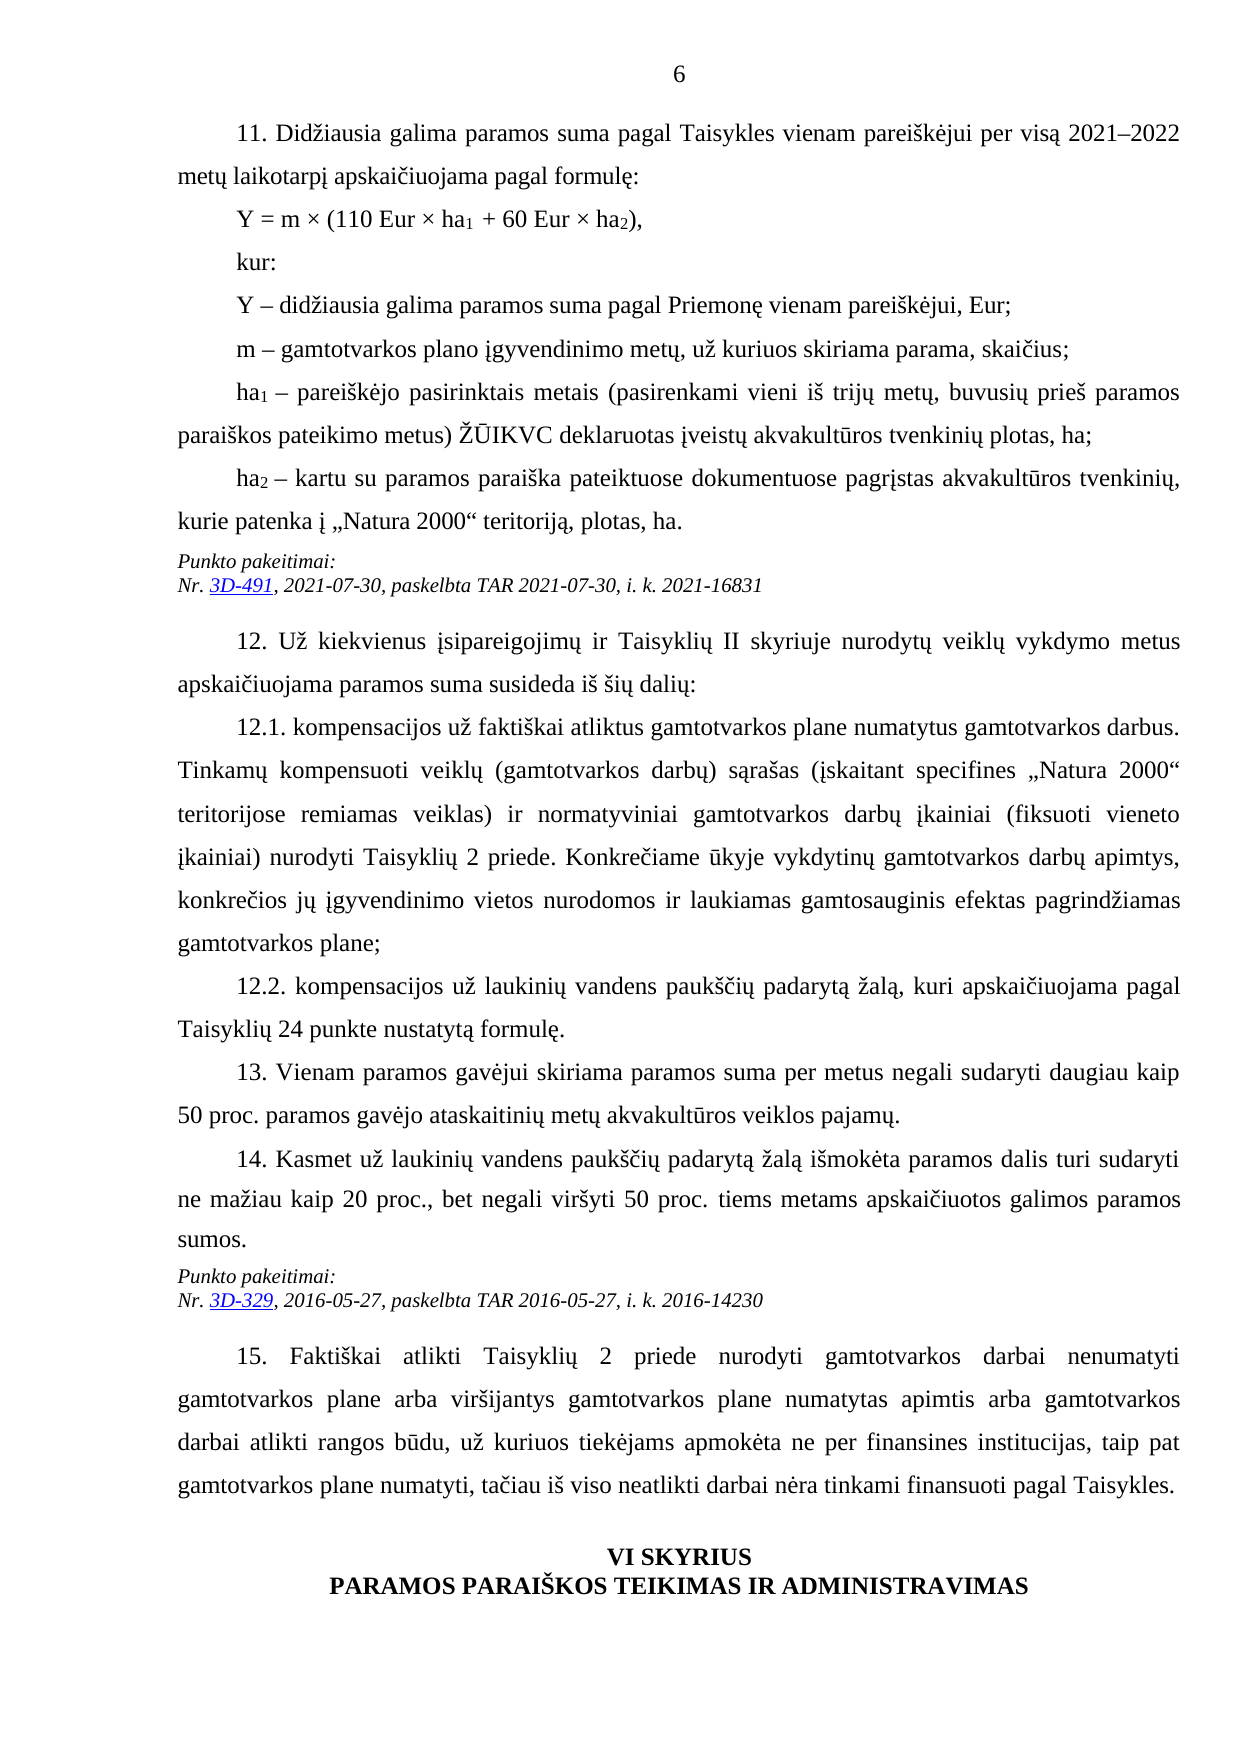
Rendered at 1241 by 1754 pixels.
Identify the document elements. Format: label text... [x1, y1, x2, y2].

text VI SKYRIUS [177, 1542, 1181, 1571]
text 12.2. kompensacijos už laukinių vandens paukščių padarytą žalą, kuri apskaičiuojama pagal Taisyklių 24 punkte nustatytą formulę. [177, 971, 1181, 1043]
text 15. Faktiškai atlikti Taisyklių 2 priede nurodyti gamtotvarkos darbai nenumatyti gamtotvarkos plane arba viršijantys gamtotvarkos plane numatytas apimtis arba gamtotvarkos darbai atlikti rangos būdu, už kuriuos tiekėjams apmokėta ne per finansines institucijas, taip pat gamtotvarkos plane numatyti, tačiau iš viso neatlikti darbai nėra tinkami finansuoti pagal Taisykles. [177, 1341, 1181, 1499]
text Nr. 3D-491, 2021-07-30, paskelbta TAR 2021-07-30, i. k. 2021-16831 [177, 573, 1181, 597]
text m – gamtotvarkos plano įgyvendinimo metų, už kuriuos skiriama parama, skaičius; [177, 334, 1181, 362]
text Punkto pakeitimai: [177, 549, 1181, 573]
text 12.1. kompensacijos už faktiškai atliktus gamtotvarkos plane numatytus gamtotvarkos darbus. Tinkamų kompensuoti veiklų (gamtotvarkos darbų) sąrašas (įskaitant specifines „Natura 2000“ teritorijose remiamas veiklas) ir normatyviniai gamtotvarkos darbų įkainiai (fiksuoti vieneto įkainiai) nurodyti Taisyklių 2 priede. Konkrečiame ūkyje vykdytinų gamtotvarkos darbų apimtys, konkrečios jų įgyvendinimo vietos nurodomos ir laukiamas gamtosauginis efektas pagrindžiamas gamtotvarkos plane; [177, 712, 1181, 957]
text Nr. 3D-329, 2016-05-27, paskelbta TAR 2016-05-27, i. k. 2016-14230 [177, 1288, 1181, 1312]
text Y = m × (110 Eur × ha1 + 60 Eur × ha2), [177, 204, 1181, 233]
text Y – didžiausia galima paramos suma pagal Priemonę vienam pareiškėjui, Eur; [177, 291, 1181, 319]
text ha2 – kartu su paramos paraiška pateiktuose dokumentuose pagrįstas akvakultūros tvenkinių, kurie patenka į „Natura 2000“ teritoriją, plotas, ha. [177, 463, 1181, 535]
text 13. Vienam paramos gavėjui skiriama paramos suma per metus negali sudaryti daugiau kaip 50 proc. paramos gavėjo ataskaitinių metų akvakultūros veiklos pajamų. [177, 1057, 1181, 1129]
text ha1 – pareiškėjo pasirinktais metais (pasirenkami vieni iš trijų metų, buvusių prieš paramos paraiškos pateikimo metus) ŽŪIKVC deklaruotas įveistų akvakultūros tvenkinių plotas, ha; [177, 377, 1181, 449]
text 11. Didžiausia galima paramos suma pagal Taisykles vienam pareiškėjui per visą 2021–2022 metų laikotarpį apskaičiuojama pagal formulę: [177, 118, 1181, 190]
text Punkto pakeitimai: [177, 1264, 1181, 1288]
text 14. Kasmet už laukinių vandens paukščių padarytą žalą išmokėta paramos dalis turi sudaryti ne mažiau kaip 20 proc., bet negali viršyti 50 proc. tiems metams apskaičiuotos galimos paramos sumos. [177, 1144, 1181, 1253]
text 12. Už kiekvienus įsipareigojimų ir Taisyklių II skyriuje nurodytų veiklų vykdymo metus apskaičiuojama paramos suma susideda iš šių dalių: [177, 626, 1181, 698]
text PARAMOS PARAIŠKOS TEIKIMAS IR ADMINISTRAVIMAS [177, 1571, 1181, 1600]
text kur: [177, 247, 1181, 276]
